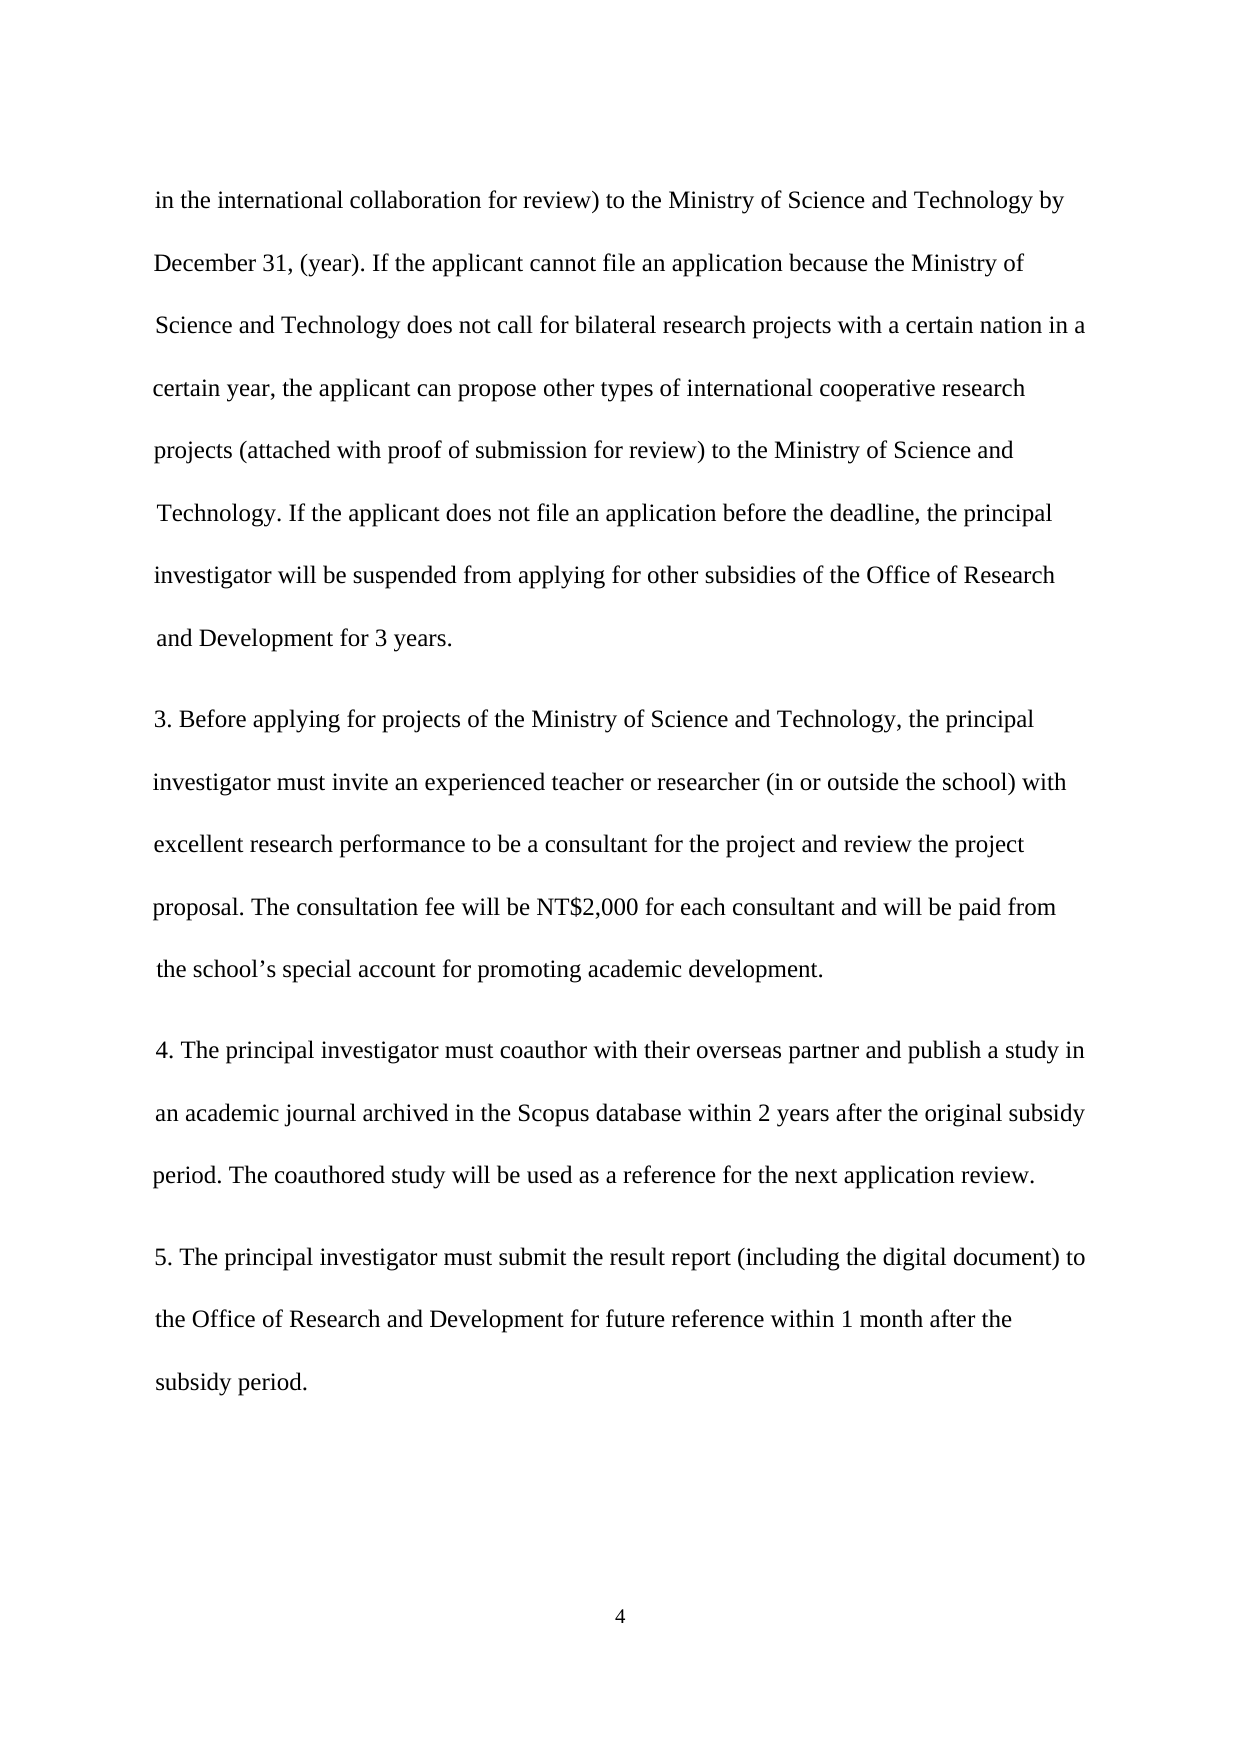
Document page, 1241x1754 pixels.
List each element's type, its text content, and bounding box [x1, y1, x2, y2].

text 4. The principal investigator must coauthor with their overseas partner and publish a study in an academic journal archived in the Scopus database within 2 years after the original subsidy period. The coauthored study will be used as a reference for the next application review. [151, 1008, 1089, 1196]
text in the international collaboration for review) to the Ministry of Science and Technology by December 31, (year). If the applicant cannot file an application because the Ministry of Science and Technology does not call for bilateral research projects with a certain nation in a certain year, the applicant can propose other types of international cooperative research projects (attached with proof of submission for review) to the Ministry of Science and Technology. If the applicant does not file an application before the deadline, the principal investigator will be suspended from applying for other subsidies of the Office of Research and Development for 3 years. [151, 158, 1089, 658]
text 5. The principal investigator must submit the result report (including the digital document) to the Office of Research and Development for future reference within 1 month after the subsidy period. [151, 1214, 1089, 1402]
text 3. Before applying for projects of the Ministry of Science and Technology, the principal investigator must invite an experienced teacher or researcher (in or outside the school) with excellent research performance to be a consultant for the project and review the project proposal. The consultation fee will be NT$2,000 for each consultant and will be paid from the school’s special account for promoting academic development. [151, 677, 1089, 989]
